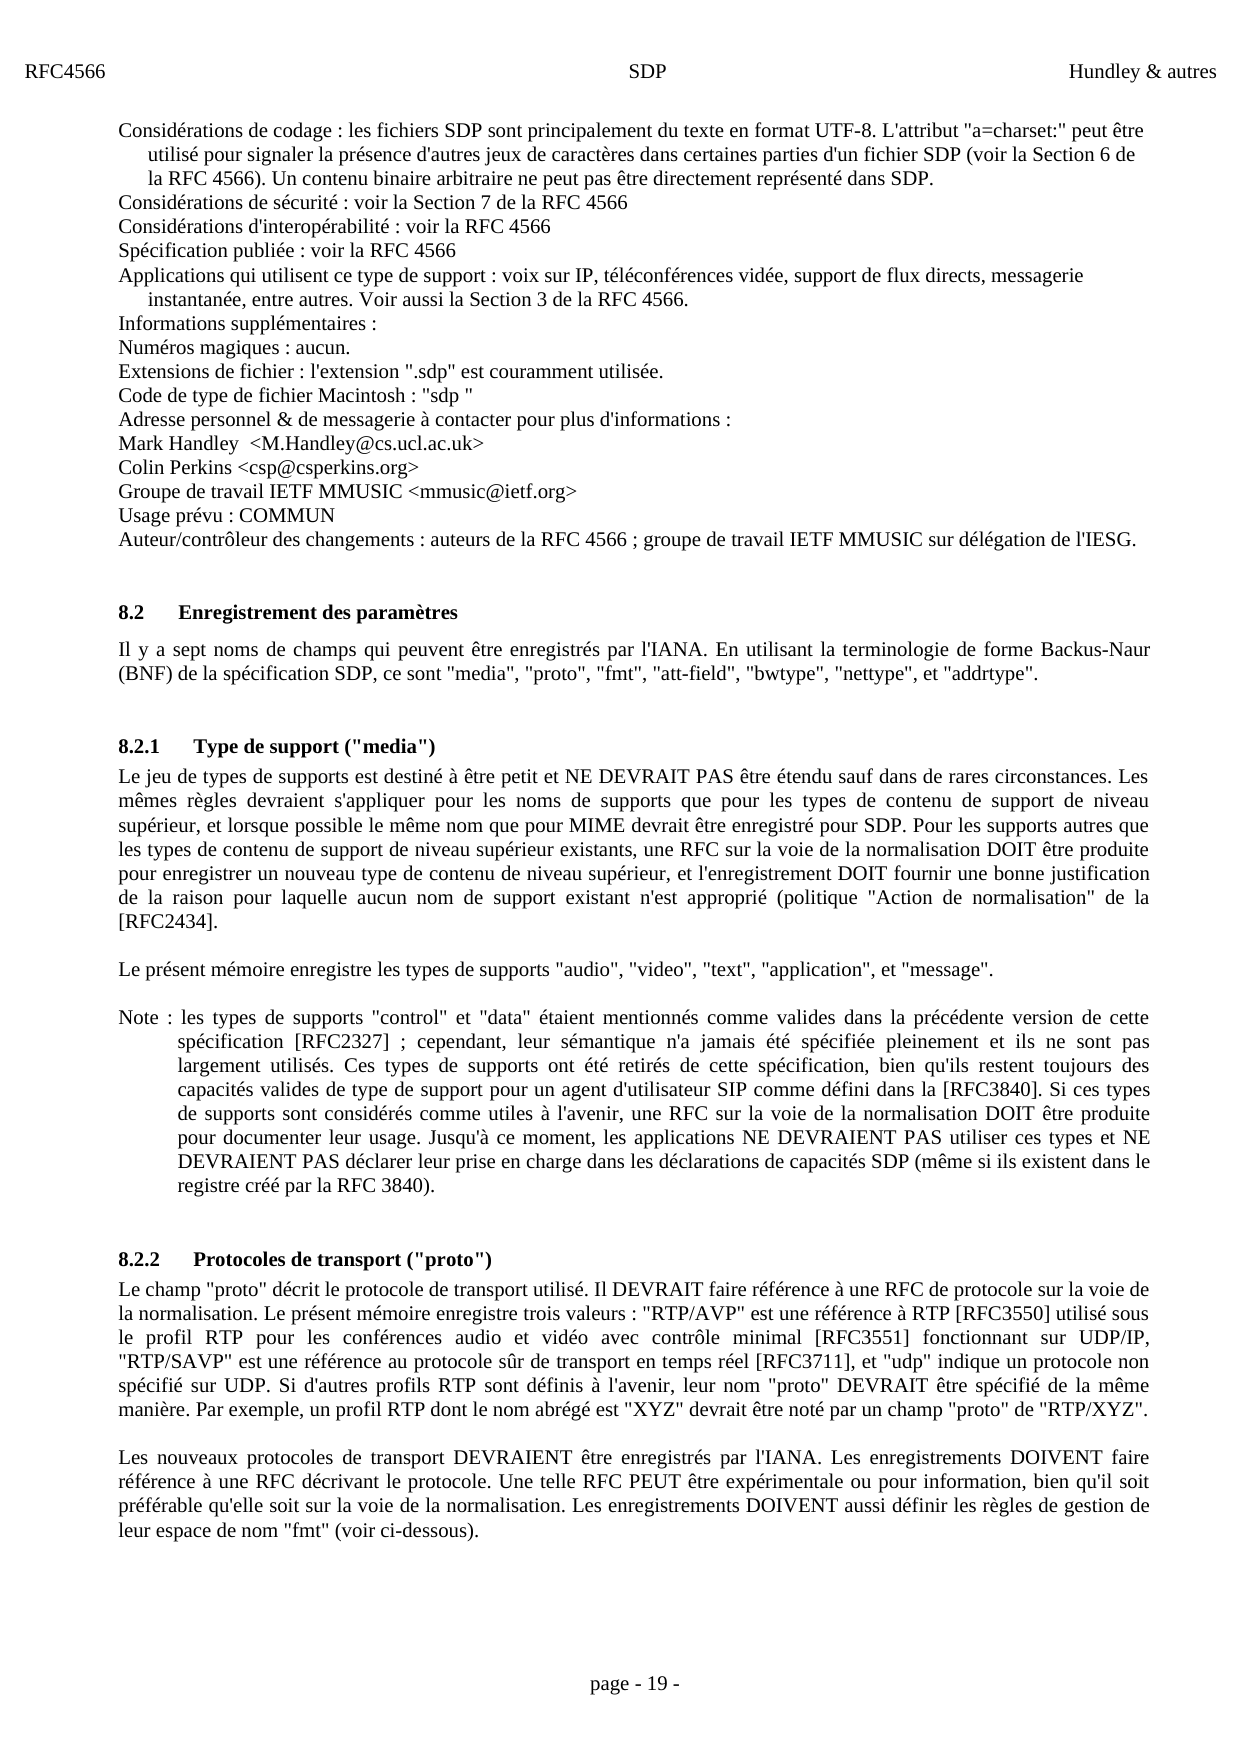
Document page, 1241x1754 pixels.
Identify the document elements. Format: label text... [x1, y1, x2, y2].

text Les nouveaux protocoles de transport DEVRAIENT être enregistrés par l'IANA. Les enregistrements DOIVENT faire référence à une RFC décrivant le protocole. Une telle RFC PEUT être expérimentale ou pour information, bien qu'il soit préférable qu'elle soit sur la voie de la normalisation. Les enregistrements DOIVENT aussi définir les règles de gestion de leur espace de nom "fmt" (voir ci-dessous). [118, 1445, 1152, 1542]
text Spécification publiée : voir la RFC 4566 [118, 238, 1152, 262]
text Numéros magiques : aucun. [118, 335, 1152, 359]
text Le champ "proto" décrit le protocole de transport utilisé. Il DEVRAIT faire référence à une RFC de protocole sur la voie de la normalisation. Le présent mémoire enregistre trois valeurs : "RTP/AVP" est une référence à RTP [RFC3550] utilisé sous le profil RTP pour les conférences audio et vidéo avec contrôle minimal [RFC3551] fonctionnant sur UDP/IP, "RTP/SAVP" est une référence au protocole sûr de transport en temps réel [RFC3711], et "udp" indique un protocole non spécifié sur UDP. Si d'autres profils RTP sont définis à l'avenir, leur nom "proto" DEVRAIT être spécifié de la même manière. Par exemple, un profil RTP dont le nom abrégé est "XYZ" devrait être noté par un champ "proto" de "RTP/XYZ". [118, 1277, 1152, 1421]
subtitle 8.2.1 Type de support ("media") [118, 734, 1152, 758]
text Code de type de fichier Macintosh : "sdp " [118, 383, 1152, 407]
text Usage prévu : COMMUN [118, 503, 1152, 527]
subtitle 8.2 Enregistrement des paramètres [118, 600, 1152, 624]
text Il y a sept noms de champs qui peuvent être enregistrés par l'IANA. En utilisant la terminologie de forme Backus-Naur (BNF) de la spécification SDP, ce sont "media", "proto", "fmt", "att-field", "bwtype", "nettype", et "addrtype". [118, 637, 1152, 685]
text Mark Handley <M.Handley@cs.ucl.ac.uk> [118, 431, 1152, 455]
text Le jeu de types de supports est destiné à être petit et NE DEVRAIT PAS être étendu sauf dans de rares circonstances. Les mêmes règles devraient s'appliquer pour les noms de supports que pour les types de contenu de support de niveau supérieur, et lorsque possible le même nom que pour MIME devrait être enregistré pour SDP. Pour les supports autres que les types de contenu de support de niveau supérieur existants, une RFC sur la voie de la normalisation DOIT être produite pour enregistrer un nouveau type de contenu de niveau supérieur, et l'enregistrement DOIT fournir une bonne justification de la raison pour laquelle aucun nom de support existant n'est approprié (politique "Action de normalisation" de la [RFC2434]. [118, 764, 1152, 933]
text Auteur/contrôleur des changements : auteurs de la RFC 4566 ; groupe de travail IETF MMUSIC sur délégation de l'IESG. [118, 527, 1152, 551]
text Colin Perkins <csp@csperkins.org> [118, 455, 1152, 479]
text Considérations d'interopérabilité : voir la RFC 4566 [118, 214, 1152, 238]
text Note : les types de supports "control" et "data" étaient mentionnés comme valides dans la précédente version de cette spécification [RFC2327] ; cependant, leur sémantique n'a jamais été spécifiée pleinement et ils ne sont pas largement utilisés. Ces types de supports ont été retirés de cette spécification, bien qu'ils restent toujours des capacités valides de type de support pour un agent d'utilisateur SIP comme défini dans la [RFC3840]. Si ces types de supports sont considérés comme utiles à l'avenir, une RFC sur la voie de la normalisation DOIT être produite pour documenter leur usage. Jusqu'à ce moment, les applications NE DEVRAIENT PAS utiliser ces types et NE DEVRAIENT PAS déclarer leur prise en charge dans les déclarations de capacités SDP (même si ils existent dans le registre créé par la RFC 3840). [118, 1005, 1152, 1197]
text Considérations de codage : les fichiers SDP sont principalement du texte en format UTF-8. L'attribut "a=charset:" peut être utilisé pour signaler la présence d'autres jeux de caractères dans certaines parties d'un fichier SDP (voir la Section 6 de la RFC 4566). Un contenu binaire arbitraire ne peut pas être directement représenté dans SDP. [118, 118, 1152, 190]
subtitle 8.2.2 Protocoles de transport ("proto") [118, 1247, 1152, 1271]
text Groupe de travail IETF MMUSIC <mmusic@ietf.org> [118, 479, 1152, 503]
text Applications qui utilisent ce type de support : voix sur IP, téléconférences vidée, support de flux directs, messagerie instantanée, entre autres. Voir aussi la Section 3 de la RFC 4566. [118, 262, 1152, 311]
text Informations supplémentaires : [118, 311, 1152, 335]
text Le présent mémoire enregistre les types de supports "audio", "video", "text", "application", et "message". [118, 957, 1152, 981]
text Adresse personnel & de messagerie à contacter pour plus d'informations : [118, 407, 1152, 431]
text Considérations de sécurité : voir la Section 7 de la RFC 4566 [118, 190, 1152, 214]
text Extensions de fichier : l'extension ".sdp" est couramment utilisée. [118, 359, 1152, 383]
